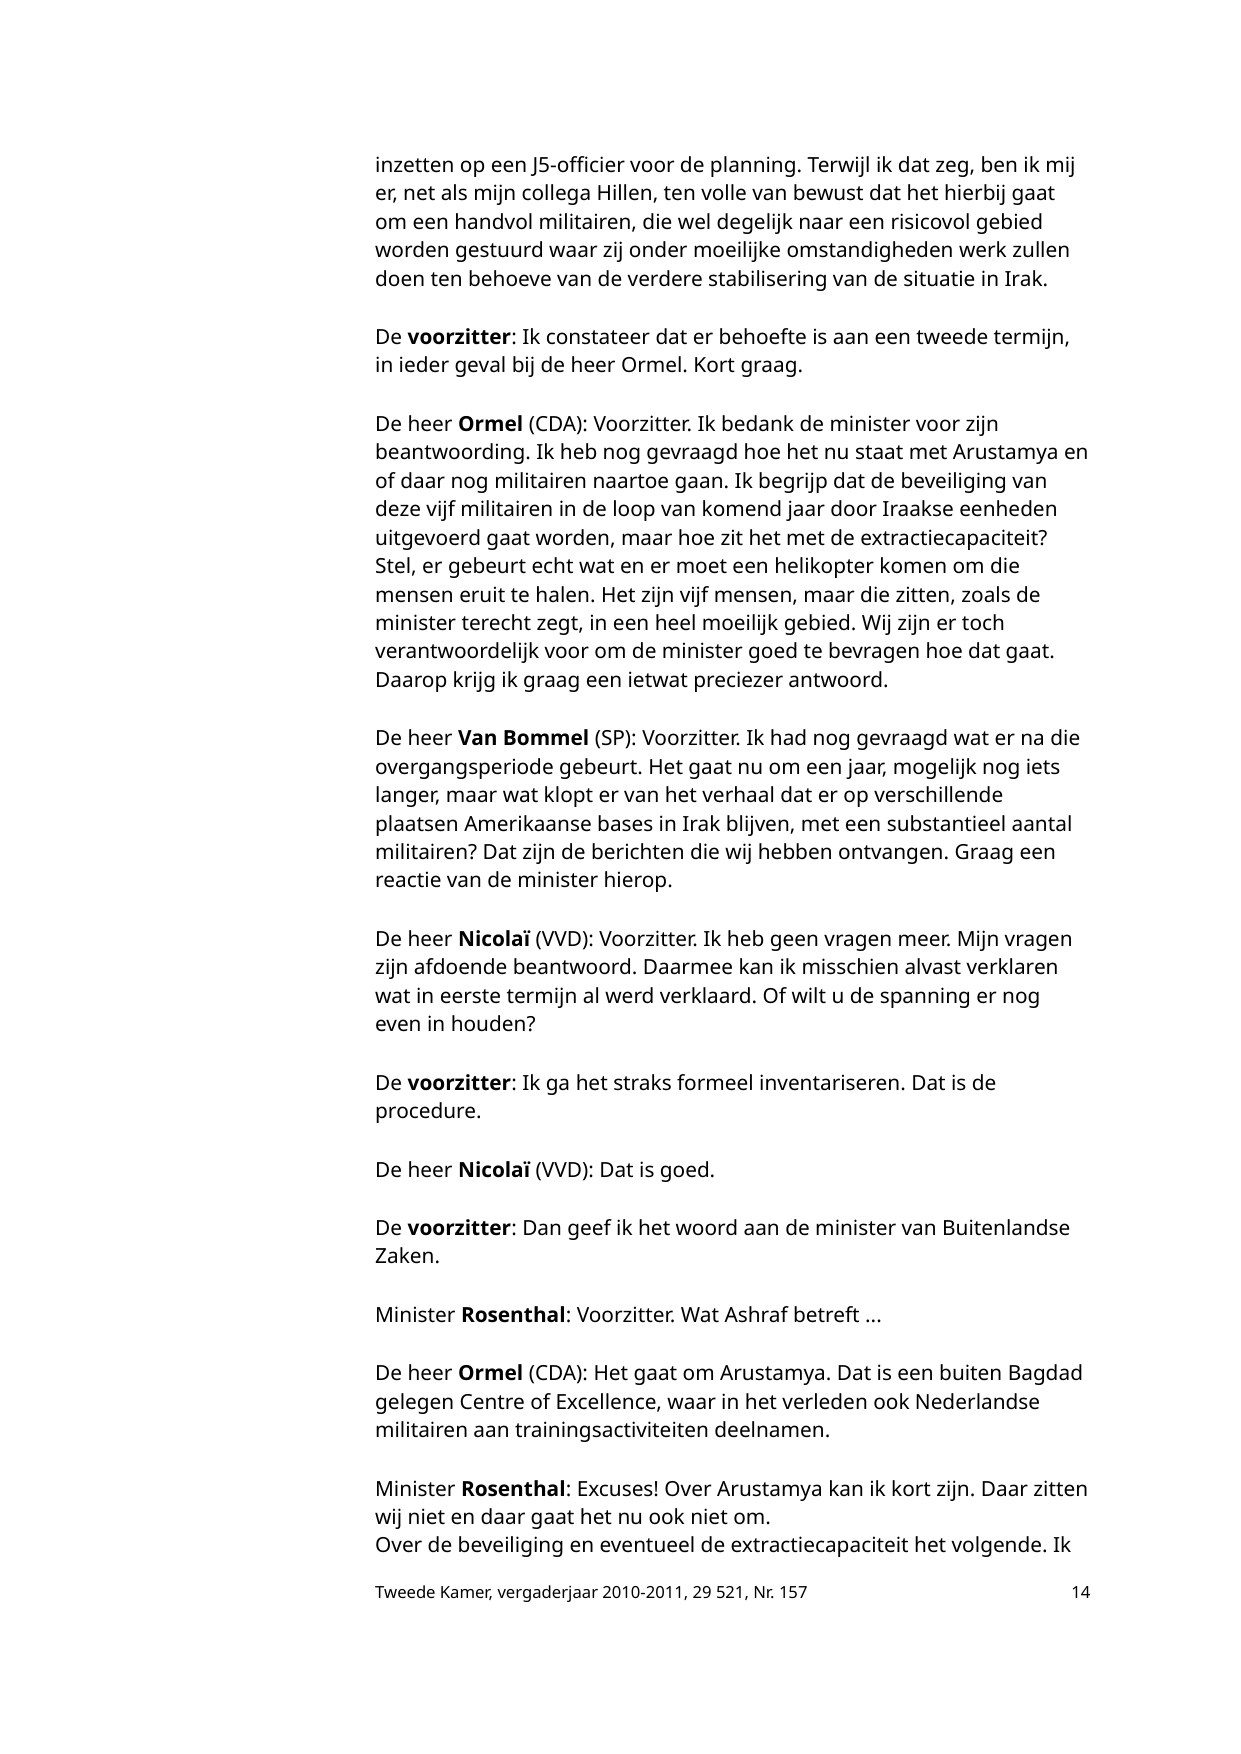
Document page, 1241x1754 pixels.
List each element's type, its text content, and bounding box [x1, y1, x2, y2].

text Minister Rosenthal: Excuses! Over Arustamya kan ik kort zijn. Daar zitten wij niet en daar gaat het nu ook niet om. [375, 1474, 1090, 1531]
text De heer Nicolaï (VVD): Voorzitter. Ik heb geen vragen meer. Mijn vragen zijn afdoende beantwoord. Daarmee kan ik misschien alvast verklaren wat in eerste termijn al werd verklaard. Of wilt u de spanning er nog even in houden? [375, 924, 1090, 1038]
text Minister Rosenthal: Voorzitter. Wat Ashraf betreft ... [375, 1300, 1090, 1328]
text De heer Van Bommel (SP): Voorzitter. Ik had nog gevraagd wat er na die overgangsperiode gebeurt. Het gaat nu om een jaar, mogelijk nog iets langer, maar wat klopt er van het verhaal dat er op verschillende plaatsen Amerikaanse bases in Irak blijven, met een substantieel aantal militairen? Dat zijn de berichten die wij hebben ontvangen. Graag een reactie van de minister hierop. [375, 723, 1090, 894]
text De heer Ormel (CDA): Voorzitter. Ik bedank de minister voor zijn beantwoording. Ik heb nog gevraagd hoe het nu staat met Arustamya en of daar nog militairen naartoe gaan. Ik begrijp dat de beveiliging van deze vijf militairen in de loop van komend jaar door Iraakse eenheden uitgevoerd gaat worden, maar hoe zit het met de extractiecapaciteit? Stel, er gebeurt echt wat en er moet een helikopter komen om die mensen eruit te halen. Het zijn vijf mensen, maar die zitten, zoals de minister terecht zegt, in een heel moeilijk gebied. Wij zijn er toch verantwoordelijk voor om de minister goed te bevragen hoe dat gaat. Daarop krijg ik graag een ietwat preciezer antwoord. [375, 409, 1090, 693]
text De voorzitter: Ik constateer dat er behoefte is aan een tweede termijn, in ieder geval bij de heer Ormel. Kort graag. [375, 322, 1090, 379]
text Over de beveiliging en eventueel de extractiecapaciteit het volgende. Ik [375, 1531, 1090, 1559]
text De heer Nicolaï (VVD): Dat is goed. [375, 1155, 1090, 1183]
text inzetten op een J5-officier voor de planning. Terwijl ik dat zeg, ben ik mij er, net als mijn collega Hillen, ten volle van bewust dat het hierbij gaat om een handvol militairen, die wel degelijk naar een risicovol gebied worden gestuurd waar zij onder moeilijke omstandigheden werk zullen doen ten behoeve van de verdere stabilisering van de situatie in Irak. [375, 150, 1090, 292]
text De voorzitter: Dan geef ik het woord aan de minister van Buitenlandse Zaken. [375, 1213, 1090, 1270]
text De heer Ormel (CDA): Het gaat om Arustamya. Dat is een buiten Bagdad gelegen Centre of Excellence, waar in het verleden ook Nederlandse militairen aan trainingsactiviteiten deelnamen. [375, 1358, 1090, 1444]
text De voorzitter: Ik ga het straks formeel inventariseren. Dat is de procedure. [375, 1068, 1090, 1125]
